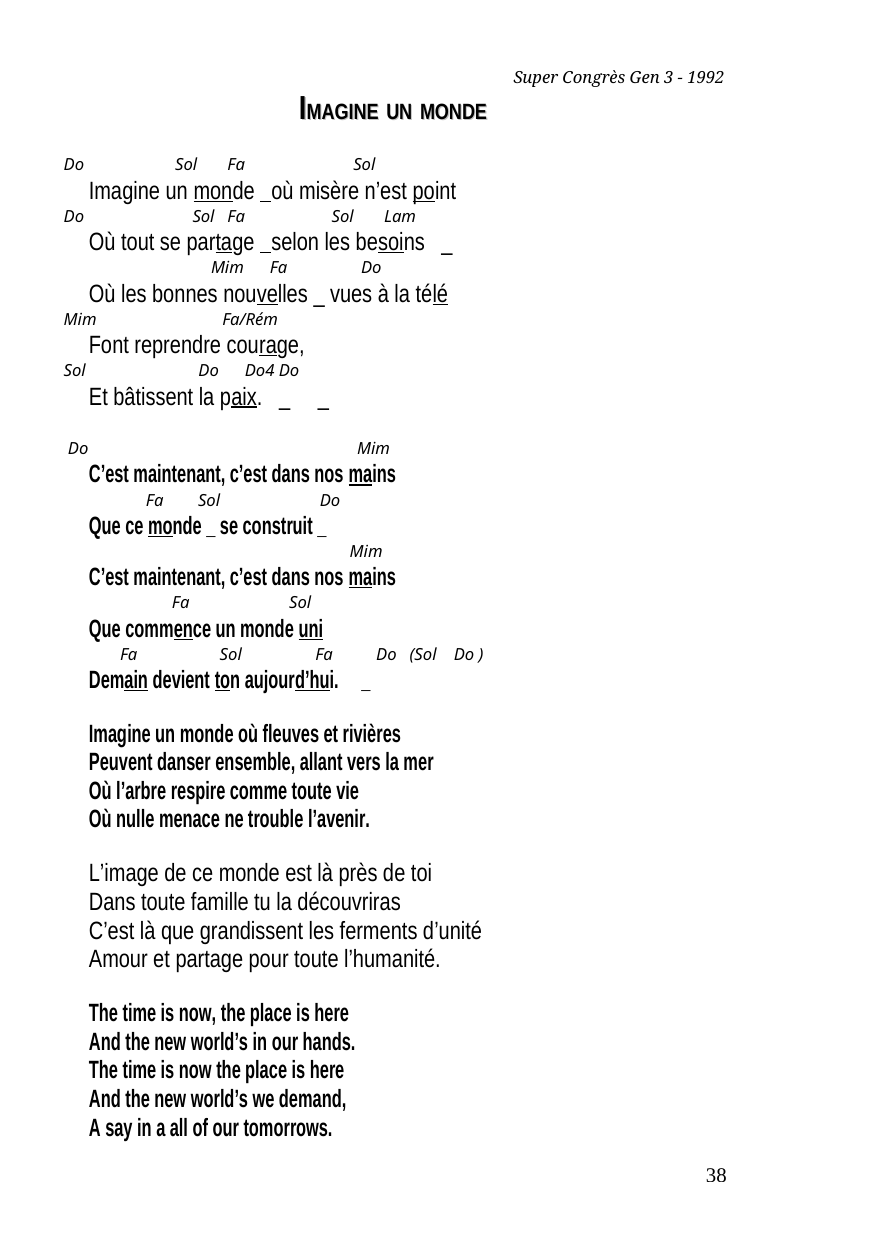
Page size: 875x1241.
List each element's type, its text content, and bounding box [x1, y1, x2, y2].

text Super Congrès Gen 3 - 1992 [89, 65, 726, 88]
text Fa Sol Do [59, 488, 726, 511]
text Fa Sol Fa Do (Sol Do ) [59, 642, 726, 665]
text Mim [59, 539, 726, 562]
text Imagine un monde où misère n’est point [89, 176, 726, 204]
text Que commence un monde uni [89, 613, 726, 642]
text Do Mim [59, 437, 726, 459]
text Mim Fa/Rém [59, 307, 726, 330]
text Font reprendre courage, [89, 330, 726, 359]
text Mim Fa Do [59, 256, 726, 278]
text Demain devient ton aujourd’hui. _ [89, 665, 726, 693]
text C’est maintenant, c’est dans nos mains [89, 562, 726, 591]
text Où les bonnes nouvelles _ vues à la télé [89, 278, 726, 307]
text Que ce monde _ se construit _ [89, 511, 726, 539]
text Imagine un monde où fleuves et rivières Peuvent danser ensemble, allant vers la mer Où l’arbre respire comme toute vie Où nulle menace ne trouble l’avenir. [89, 718, 726, 833]
text Do Sol Fa Sol [59, 153, 726, 176]
text L’image de ce monde est là près de toi Dans toute famille tu la découvriras C’est là que grandissent les ferments d’unité Amour et partage pour toute l’humanité. [89, 858, 726, 973]
text C’est maintenant, c’est dans nos mains [89, 459, 726, 488]
text Où tout se partage selon les besoins _ [89, 227, 726, 256]
text Et bâtissent la paix. _ _ [89, 381, 726, 410]
text Fa Sol [59, 591, 726, 613]
text Sol Do Do4 Do [59, 359, 726, 381]
text Do Sol Fa Sol Lam [59, 204, 726, 227]
subtitle Imagine un monde [59, 88, 726, 126]
text The time is now, the place is here And the new world’s in our hands. The time is now the place is here And the new world’s we demand, A say in a all of our tomorrows. [89, 998, 726, 1141]
